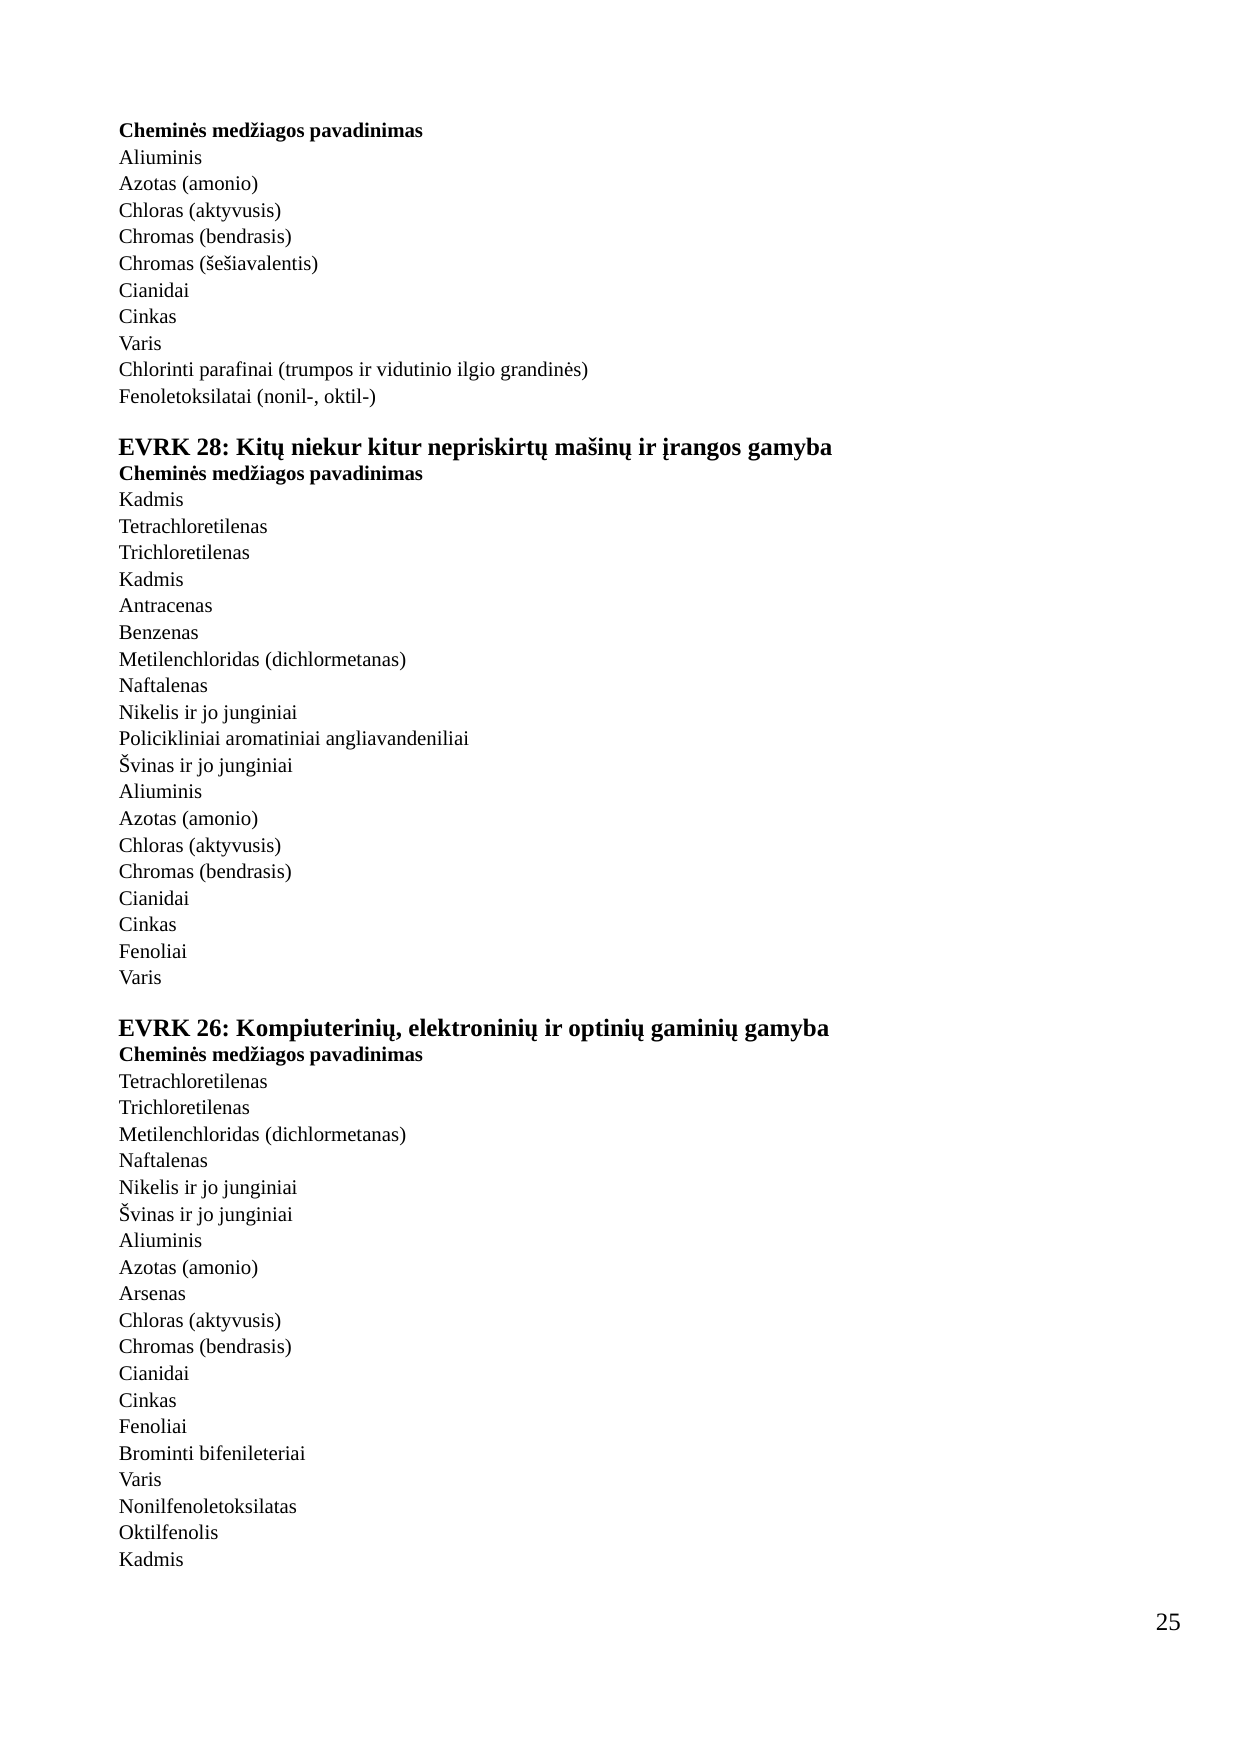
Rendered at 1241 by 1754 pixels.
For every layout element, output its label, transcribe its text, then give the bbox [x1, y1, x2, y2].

table_cell Nonilfenoletoksilatas [119, 1491, 636, 1518]
table_cell Aliuminis [119, 777, 636, 803]
table_cell Fenoliai [119, 1412, 636, 1438]
table_cell Chloras (aktyvusis) [119, 1305, 636, 1332]
table_cell Metilenchloridas (dichlormetanas) [119, 1119, 636, 1146]
table_cell Chloras (aktyvusis) [119, 195, 636, 222]
table_cell Švinas ir jo junginiai [119, 750, 636, 777]
text EVRK 28: Kitų niekur kitur nepriskirtų mašinų ir įrangos gamyba [118, 432, 1181, 461]
table_cell Chromas (bendrasis) [119, 222, 636, 248]
table_cell Aliuminis [119, 1226, 636, 1252]
table_cell Kadmis [119, 1544, 636, 1571]
table_cell Tetrachloretilenas [119, 1066, 636, 1093]
table_cell Chromas (bendrasis) [119, 857, 636, 883]
table_cell Oktilfenolis [119, 1518, 636, 1544]
table_cell Policikliniai aromatiniai angliavandeniliai [119, 724, 636, 750]
table_cell Tetrachloretilenas [119, 511, 636, 538]
table_cell Nikelis ir jo junginiai [119, 1173, 636, 1199]
table_cell Varis [119, 328, 636, 355]
table_cell Azotas (amonio) [119, 1252, 636, 1279]
table_cell Cianidai [119, 883, 636, 910]
table_cell Cinkas [119, 302, 636, 328]
table_cell Nikelis ir jo junginiai [119, 697, 636, 724]
table_cell Fenoletoksilatai (nonil-, oktil-) [119, 381, 636, 408]
table_cell Varis [119, 963, 636, 989]
table_cell Trichloretilenas [119, 538, 636, 564]
table_cell Naftalenas [119, 1146, 636, 1172]
text EVRK 26: Kompiuterinių, elektroninių ir optinių gaminių gamyba [118, 1013, 1181, 1042]
table_cell Benzenas [119, 618, 636, 644]
table_header Cheminės medžiagos pavadinimas [119, 461, 636, 485]
table_cell Brominti bifenileteriai [119, 1438, 636, 1465]
table_cell Metilenchloridas (dichlormetanas) [119, 644, 636, 671]
table_cell Cianidai [119, 1359, 636, 1385]
table_header Cheminės medžiagos pavadinimas [119, 118, 636, 142]
table_cell Kadmis [119, 485, 636, 511]
table_cell Chromas (bendrasis) [119, 1332, 636, 1358]
table_cell Cinkas [119, 1385, 636, 1412]
table_header Cheminės medžiagos pavadinimas [119, 1042, 636, 1066]
table_cell Arsenas [119, 1279, 636, 1305]
table_cell Trichloretilenas [119, 1093, 636, 1119]
table_cell Kadmis [119, 564, 636, 591]
table_cell Chloras (aktyvusis) [119, 830, 636, 857]
table_cell Chlorinti parafinai (trumpos ir vidutinio ilgio grandinės) [119, 355, 636, 381]
table_cell Antracenas [119, 591, 636, 617]
table_cell Chromas (šešiavalentis) [119, 249, 636, 275]
table_cell Švinas ir jo junginiai [119, 1199, 636, 1226]
table_cell Azotas (amonio) [119, 169, 636, 195]
table_cell Cinkas [119, 910, 636, 936]
table_cell Azotas (amonio) [119, 804, 636, 830]
table_cell Aliuminis [119, 142, 636, 169]
table_cell Varis [119, 1465, 636, 1491]
table_cell Naftalenas [119, 671, 636, 697]
table_cell Fenoliai [119, 936, 636, 963]
table_cell Cianidai [119, 275, 636, 302]
